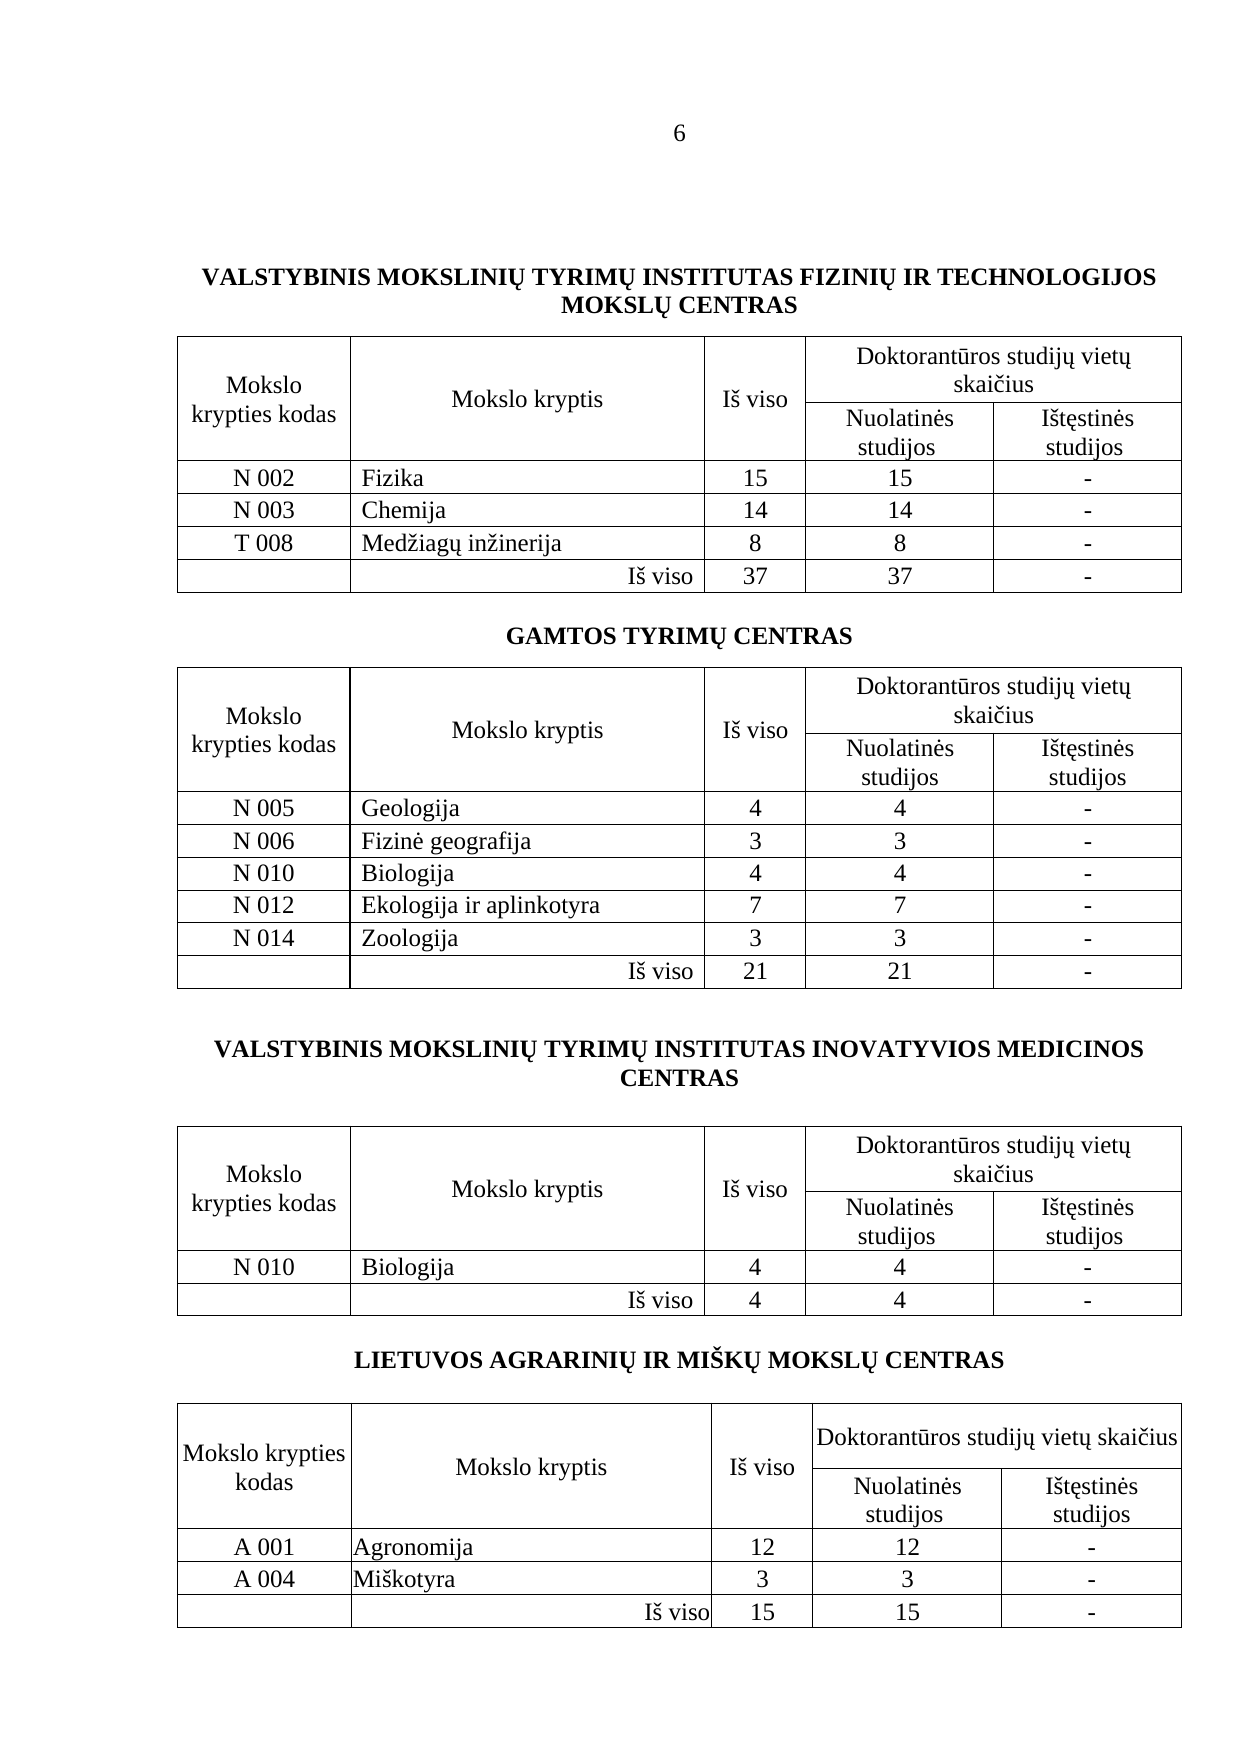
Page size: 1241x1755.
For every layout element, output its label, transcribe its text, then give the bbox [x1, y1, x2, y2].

table_cell - [1002, 1595, 1181, 1627]
table_cell - [1002, 1529, 1181, 1561]
table_header Mokslo kryptis [351, 1127, 704, 1250]
table_cell - [994, 956, 1181, 988]
table_cell 7 [806, 891, 993, 922]
table_cell Biologija [351, 858, 704, 889]
table_cell 3 [712, 1562, 812, 1594]
table_cell Fizika [351, 461, 704, 493]
table_cell 37 [806, 560, 993, 592]
table_cell Ekologija ir aplinkotyra [351, 891, 704, 922]
table_header Doktorantūros studijų vietų skaičius [813, 1404, 1181, 1468]
table_cell - [994, 792, 1181, 824]
table_cell N 010 [178, 858, 349, 889]
table_cell 15 [813, 1595, 1001, 1627]
text GAMTOS TYRIMŲ CENTRAS [177, 621, 1181, 650]
table_cell 21 [806, 956, 993, 988]
table_cell 8 [705, 527, 805, 559]
table_cell 37 [705, 560, 805, 592]
table_cell 3 [705, 825, 805, 857]
table_cell Fizinė geografija [351, 825, 704, 857]
table_cell Zoologija [351, 923, 704, 955]
table_cell N 003 [178, 494, 350, 526]
table_cell A 001 [178, 1529, 351, 1561]
text LIETUVOS AGRARINIŲ IR MIŠKŲ MOKSLŲ CENTRAS [177, 1345, 1181, 1374]
table_cell N 006 [178, 825, 349, 857]
table_cell T 008 [178, 527, 350, 559]
table_cell - [994, 825, 1181, 857]
table_cell Ištęstinės studijos [994, 1192, 1181, 1250]
table_header Mokslo krypties kodas [178, 1404, 351, 1528]
table_cell - [994, 858, 1181, 889]
table_cell 3 [806, 825, 993, 857]
table_header Iš viso [705, 337, 805, 460]
table_cell 8 [806, 527, 993, 559]
text VALSTYBINIS MOKSLINIŲ TYRIMŲ INSTITUTAS INOVATYVIOS MEDICINOS CENTRAS [177, 1034, 1181, 1092]
table_cell N 010 [178, 1251, 350, 1282]
table_cell - [994, 527, 1181, 559]
table_cell 12 [712, 1529, 812, 1561]
table_cell - [994, 494, 1181, 526]
table_cell Chemija [351, 494, 704, 526]
table_cell 15 [806, 461, 993, 493]
table_cell [178, 560, 350, 592]
table_cell Biologija [351, 1251, 704, 1282]
table_cell 4 [705, 792, 805, 824]
table_cell 4 [806, 858, 993, 889]
table_cell 15 [712, 1595, 812, 1627]
table_cell N 012 [178, 891, 349, 922]
table_cell 21 [705, 956, 805, 988]
table_cell 14 [806, 494, 993, 526]
table_cell Nuolatinės studijos [806, 403, 993, 460]
table_cell Nuolatinės studijos [806, 734, 993, 791]
table_cell Ištęstinės studijos [994, 403, 1181, 460]
table_cell - [1002, 1562, 1181, 1594]
table_header Doktorantūros studijų vietų skaičius [806, 1127, 1181, 1191]
table_header Mokslo kryptis [352, 1404, 711, 1528]
table_cell N 005 [178, 792, 349, 824]
table_header Iš viso [712, 1404, 812, 1528]
table_header Iš viso [705, 1127, 805, 1250]
table_cell 3 [705, 923, 805, 955]
table_cell 4 [705, 1284, 805, 1315]
text VALSTYBINIS MOKSLINIŲ TYRIMŲ INSTITUTAS FIZINIŲ IR TECHNOLOGIJOS MOKSLŲ CENTRAS [177, 262, 1181, 319]
table_cell - [994, 560, 1181, 592]
table_cell - [994, 1251, 1181, 1282]
table_header Mokslo kryptis [351, 668, 704, 791]
table_cell Nuolatinės studijos [806, 1192, 993, 1250]
table_cell 14 [705, 494, 805, 526]
table_cell Iš viso [351, 1284, 704, 1315]
table_cell - [994, 891, 1181, 922]
table_cell Iš viso [351, 956, 704, 988]
table_cell - [994, 461, 1181, 493]
table_cell [178, 1284, 350, 1315]
table_cell A 004 [178, 1562, 351, 1594]
table_cell N 002 [178, 461, 350, 493]
table_cell Agronomija [352, 1529, 711, 1561]
table_cell 4 [806, 1284, 993, 1315]
table_cell 4 [806, 792, 993, 824]
table_cell Miškotyra [352, 1562, 711, 1594]
table_cell 15 [705, 461, 805, 493]
table_header Doktorantūros studijų vietų skaičius [806, 337, 1181, 402]
table_header Mokslo krypties kodas [178, 1127, 350, 1250]
table_cell 4 [705, 1251, 805, 1282]
table_cell Geologija [351, 792, 704, 824]
table_cell - [994, 1284, 1181, 1315]
table_cell Ištęstinės studijos [1002, 1469, 1181, 1528]
table_header Doktorantūros studijų vietų skaičius [806, 668, 1181, 732]
table_cell Medžiagų inžinerija [351, 527, 704, 559]
table_cell - [994, 923, 1181, 955]
table_header Iš viso [705, 668, 805, 791]
table_cell 3 [813, 1562, 1001, 1594]
table_cell Iš viso [351, 560, 704, 592]
table_cell N 014 [178, 923, 349, 955]
table_cell 12 [813, 1529, 1001, 1561]
table_cell 7 [705, 891, 805, 922]
table_header Mokslo krypties kodas [178, 337, 350, 460]
table_cell 4 [806, 1251, 993, 1282]
table_cell Ištęstinės studijos [994, 734, 1181, 791]
table_cell [178, 956, 349, 988]
table_header Mokslo krypties kodas [178, 668, 349, 791]
table_header Mokslo kryptis [351, 337, 704, 460]
table_cell 4 [705, 858, 805, 889]
table_cell Nuolatinės studijos [813, 1469, 1001, 1528]
table_cell Iš viso [352, 1595, 711, 1627]
table_cell [178, 1595, 351, 1627]
table_cell 3 [806, 923, 993, 955]
